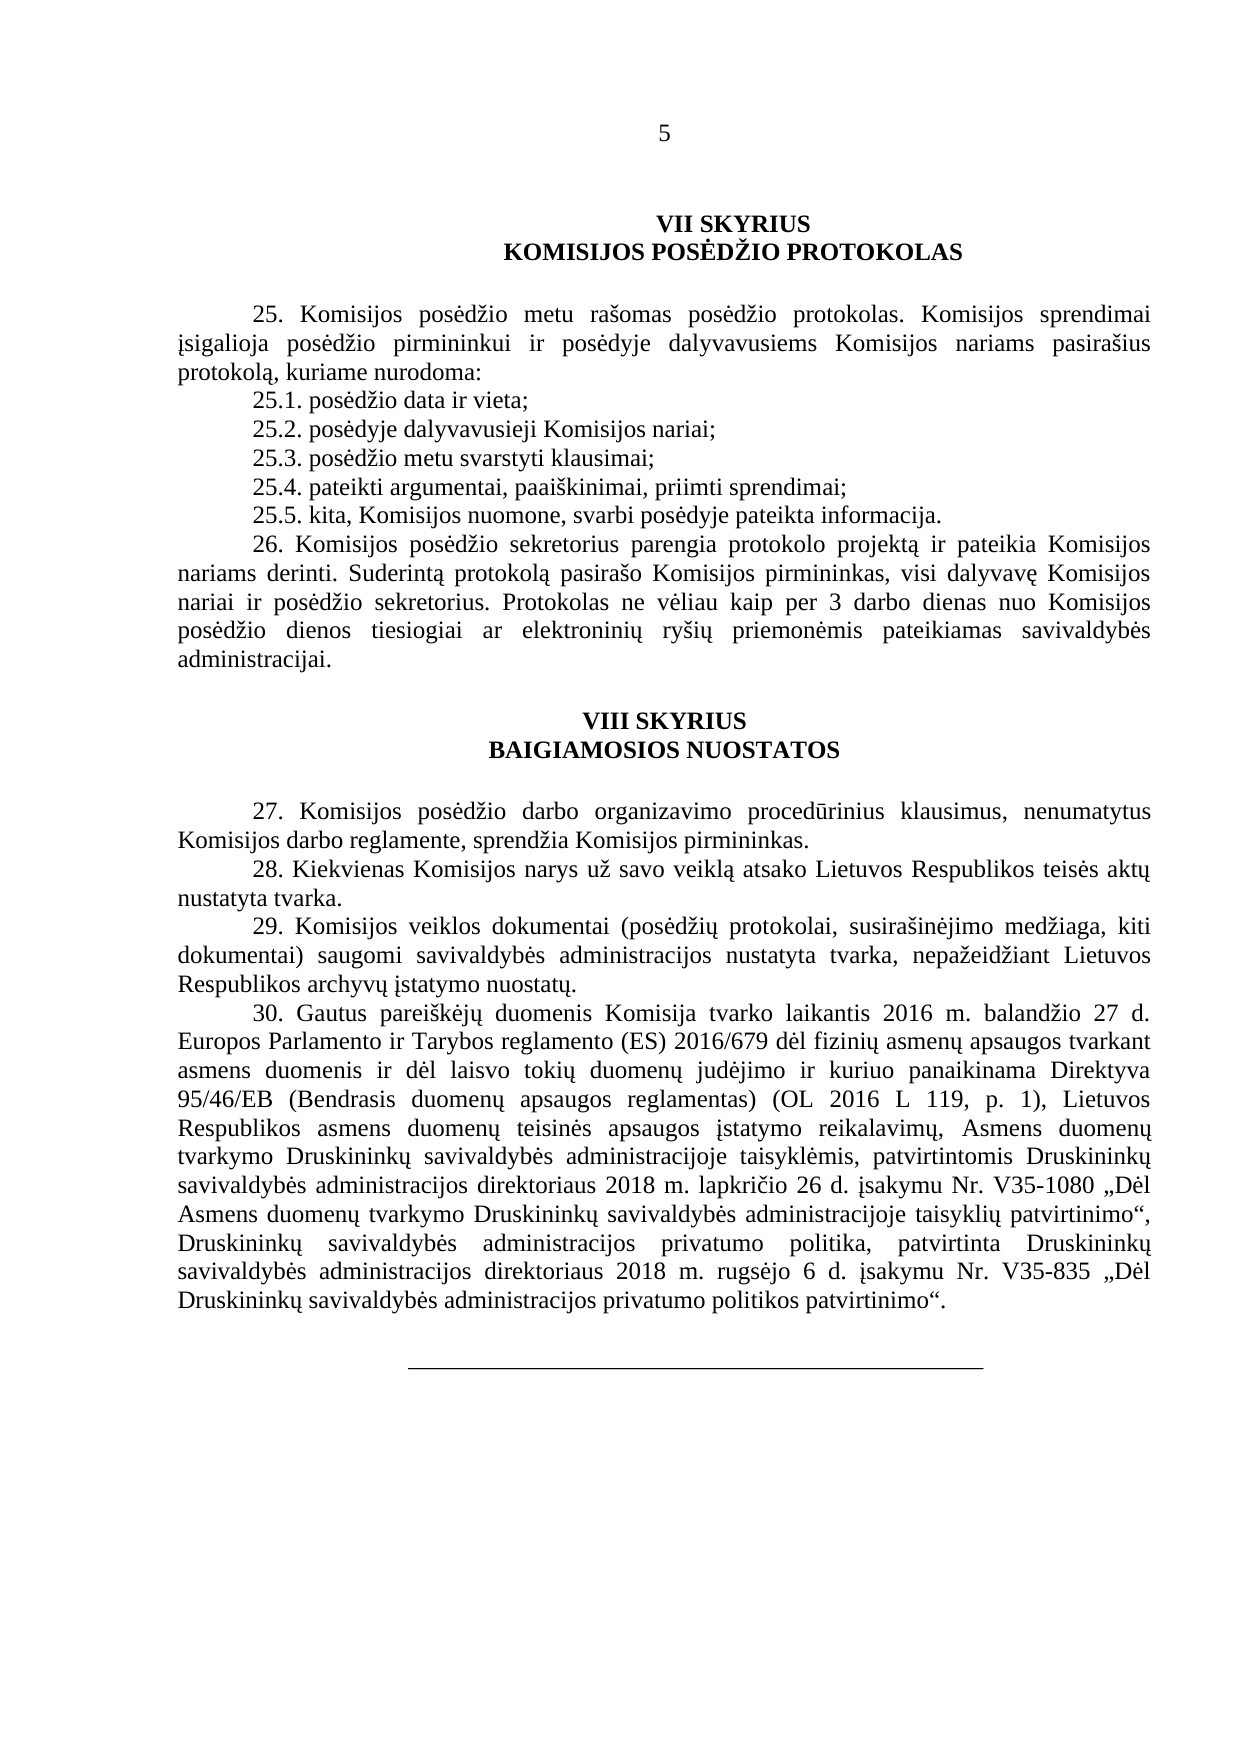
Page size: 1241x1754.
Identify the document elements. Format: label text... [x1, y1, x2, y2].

text BAIGIAMOSIOS NUOSTATOS [177, 735, 1152, 763]
text 25.3. posėdžio metu svarstyti klausimai; [177, 443, 1152, 472]
text 25.2. posėdyje dalyvavusieji Komisijos nariai; [177, 414, 1152, 443]
text 25.4. pateikti argumentai, paaiškinimai, priimti sprendimai; [177, 472, 1152, 500]
text 27. Komisijos posėdžio darbo organizavimo procedūrinius klausimus, nenumatytus Komisijos darbo reglamente, sprendžia Komisijos pirmininkas. [177, 796, 1152, 854]
text 30. Gautus pareiškėjų duomenis Komisija tvarko laikantis 2016 m. balandžio 27 d. Europos Parlamento ir Tarybos reglamento (ES) 2016/679 dėl fizinių asmenų apsaugos tvarkant asmens duomenis ir dėl laisvo tokių duomenų judėjimo ir kuriuo panaikinama Direktyva 95/46/EB (Bendrasis duomenų apsaugos reglamentas) (OL 2016 L 119, p. 1), Lietuvos Respublikos asmens duomenų teisinės apsaugos įstatymo reikalavimų, Asmens duomenų tvarkymo Druskininkų savivaldybės administracijoje taisyklėmis, patvirtintomis Druskininkų savivaldybės administracijos direktoriaus 2018 m. lapkričio 26 d. įsakymu Nr. V35-1080 „Dėl Asmens duomenų tvarkymo Druskininkų savivaldybės administracijoje taisyklių patvirtinimo“, Druskininkų savivaldybės administracijos privatumo politika, patvirtinta Druskininkų savivaldybės administracijos direktoriaus 2018 m. rugsėjo 6 d. įsakymu Nr. V35-835 „Dėl Druskininkų savivaldybės administracijos privatumo politikos patvirtinimo“. [177, 998, 1152, 1314]
text 28. Kiekvienas Komisijos narys už savo veiklą atsako Lietuvos Respublikos teisės aktų nustatyta tvarka. [177, 854, 1152, 911]
text ______________________________________________ [240, 1343, 1152, 1371]
text 25.5. kita, Komisijos nuomone, svarbi posėdyje pateikta informacija. [177, 500, 1152, 529]
text KOMISIJOS POSĖDŽIO PROTOKOLAS [252, 237, 1152, 266]
text 26. Komisijos posėdžio sekretorius parengia protokolo projektą ir pateikia Komisijos nariams derinti. Suderintą protokolą pasirašo Komisijos pirmininkas, visi dalyvavę Komisijos nariai ir posėdžio sekretorius. Protokolas ne vėliau kaip per 3 darbo dienas nuo Komisijos posėdžio dienos tiesiogiai ar elektroninių ryšių priemonėmis pateikiamas savivaldybės administracijai. [177, 529, 1152, 673]
text VII SKYRIUS [252, 209, 1152, 237]
text 29. Komisijos veiklos dokumentai (posėdžių protokolai, susirašinėjimo medžiaga, kiti dokumentai) saugomi savivaldybės administracijos nustatyta tvarka, nepažeidžiant Lietuvos Respublikos archyvų įstatymo nuostatų. [177, 911, 1152, 998]
text VIII SKYRIUS [177, 706, 1152, 735]
text 25.1. posėdžio data ir vieta; [177, 385, 1152, 414]
text 25. Komisijos posėdžio metu rašomas posėdžio protokolas. Komisijos sprendimai įsigalioja posėdžio pirmininkui ir posėdyje dalyvavusiems Komisijos nariams pasirašius protokolą, kuriame nurodoma: [177, 299, 1152, 385]
